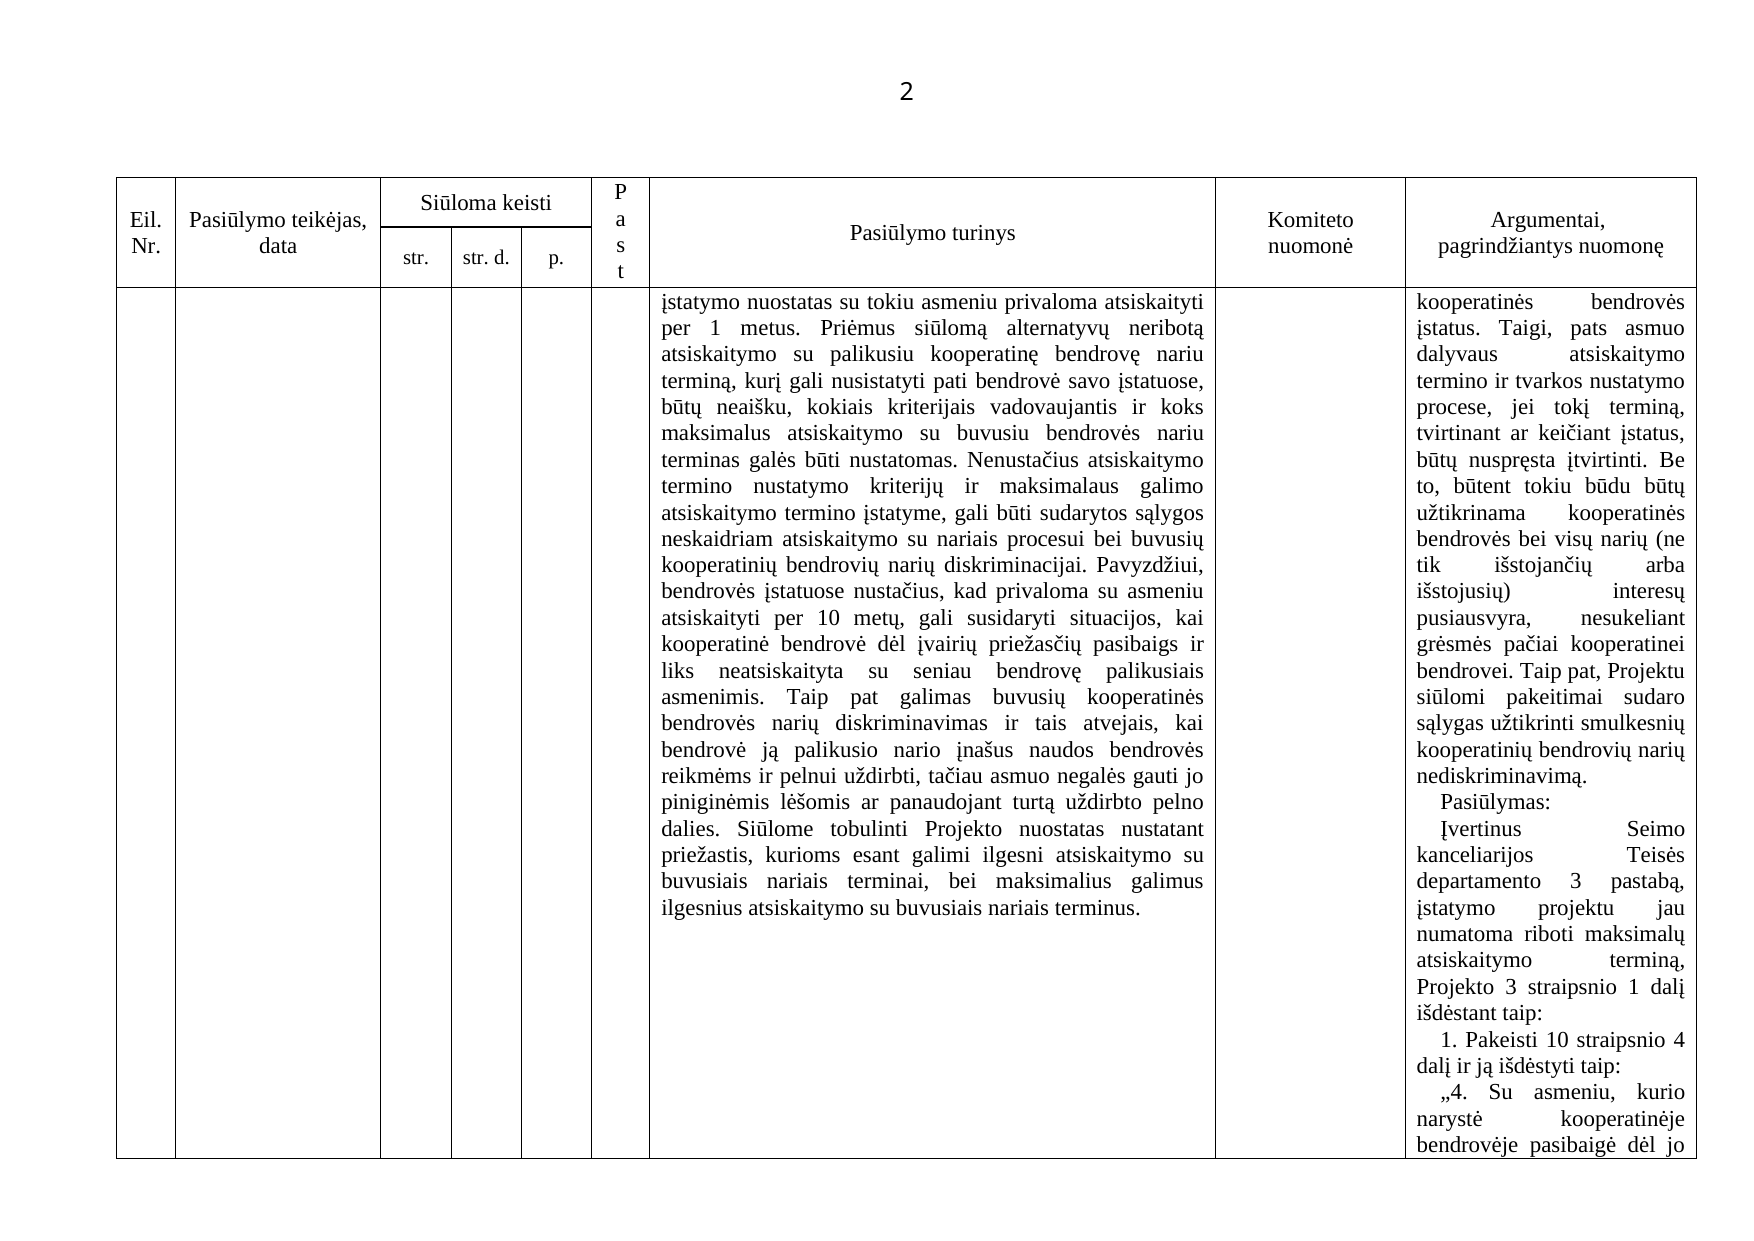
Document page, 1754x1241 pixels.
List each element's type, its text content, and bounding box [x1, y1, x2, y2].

table_header Komiteto nuomonė [1216, 178, 1405, 287]
table_cell str. d. [452, 228, 521, 287]
table_cell [176, 288, 380, 1157]
table_header Pastabos [592, 178, 649, 287]
table_cell įstatymo nuostatas su tokiu asmeniu privaloma atsiskaityti per 1 metus. Priėmus siūlomą alternatyvų neribotą atsiskaitymo su palikusiu kooperatinę bendrovę nariu terminą, kurį gali nusistatyti pati bendrovė savo įstatuose, būtų neaišku, kokiais kriterijais vadovaujantis ir koks maksimalus atsiskaitymo su buvusiu bendrovės nariu terminas galės būti nustatomas. Nenustačius atsiskaitymo termino nustatymo kriterijų ir maksimalaus galimo atsiskaitymo termino įstatyme, gali būti sudarytos sąlygos neskaidriam atsiskaitymo su nariais procesui bei buvusių kooperatinių bendrovių narių diskriminacijai. Pavyzdžiui, bendrovės įstatuose nustačius, kad privaloma su asmeniu atsiskaityti per 10 metų, gali susidaryti situacijos, kai kooperatinė bendrovė dėl įvairių priežasčių pasibaigs ir liks neatsiskaityta su seniau bendrovę palikusiais asmenimis. Taip pat galimas buvusių kooperatinės bendrovės narių diskriminavimas ir tais atvejais, kai bendrovė ją palikusio nario įnašus naudos bendrovės reikmėms ir pelnui uždirbti, tačiau asmuo negalės gauti jo piniginėmis lėšomis ar panaudojant turtą uždirbto pelno dalies. Siūlome tobulinti Projekto nuostatas nustatant priežastis, kurioms esant galimi ilgesni atsiskaitymo su buvusiais nariais terminai, bei maksimalius galimus ilgesnius atsiskaitymo su buvusiais nariais terminus. [650, 288, 1215, 1157]
table_cell [592, 288, 649, 1157]
table_header Pasiūlymo teikėjas, data [176, 178, 380, 287]
table_cell [381, 288, 451, 1157]
table_header Argumentai, pagrindžiantys nuomonę [1406, 178, 1696, 287]
table_cell [452, 288, 521, 1157]
table_header Eil. Nr. [117, 178, 175, 287]
table_cell kooperatinės bendrovės įstatus. Taigi, pats asmuo dalyvaus atsiskaitymo termino ir tvarkos nustatymo procese, jei tokį terminą, tvirtinant ar keičiant įstatus, būtų nuspręsta įtvirtinti. Be to, būtent tokiu būdu būtų užtikrinama kooperatinės bendrovės bei visų narių (ne tik išstojančių arba išstojusių) interesų pusiausvyra, nesukeliant grėsmės pačiai kooperatinei bendrovei. Taip pat, Projektu siūlomi pakeitimai sudaro sąlygas užtikrinti smulkesnių kooperatinių bendrovių narių nediskriminavimą. Pasiūlymas: Įvertinus Seimo kanceliarijos Teisės departamento 3 pastabą, įstatymo projektu jau numatoma riboti maksimalų atsiskaitymo terminą, Projekto 3 straipsnio 1 dalį išdėstant taip: 1. Pakeisti 10 straipsnio 4 dalį ir ją išdėstyti taip: „4. Su asmeniu, kurio narystė kooperatinėje bendrovėje pasibaigė dėl jo [1406, 288, 1696, 1157]
table_cell [117, 288, 175, 1157]
table_cell [1216, 288, 1405, 1157]
table_cell [522, 288, 591, 1157]
table_header Pasiūlymo turinys [650, 178, 1215, 287]
table_header Siūloma keisti [381, 178, 591, 226]
table_cell str. [381, 228, 451, 287]
table_cell p. [522, 228, 591, 287]
